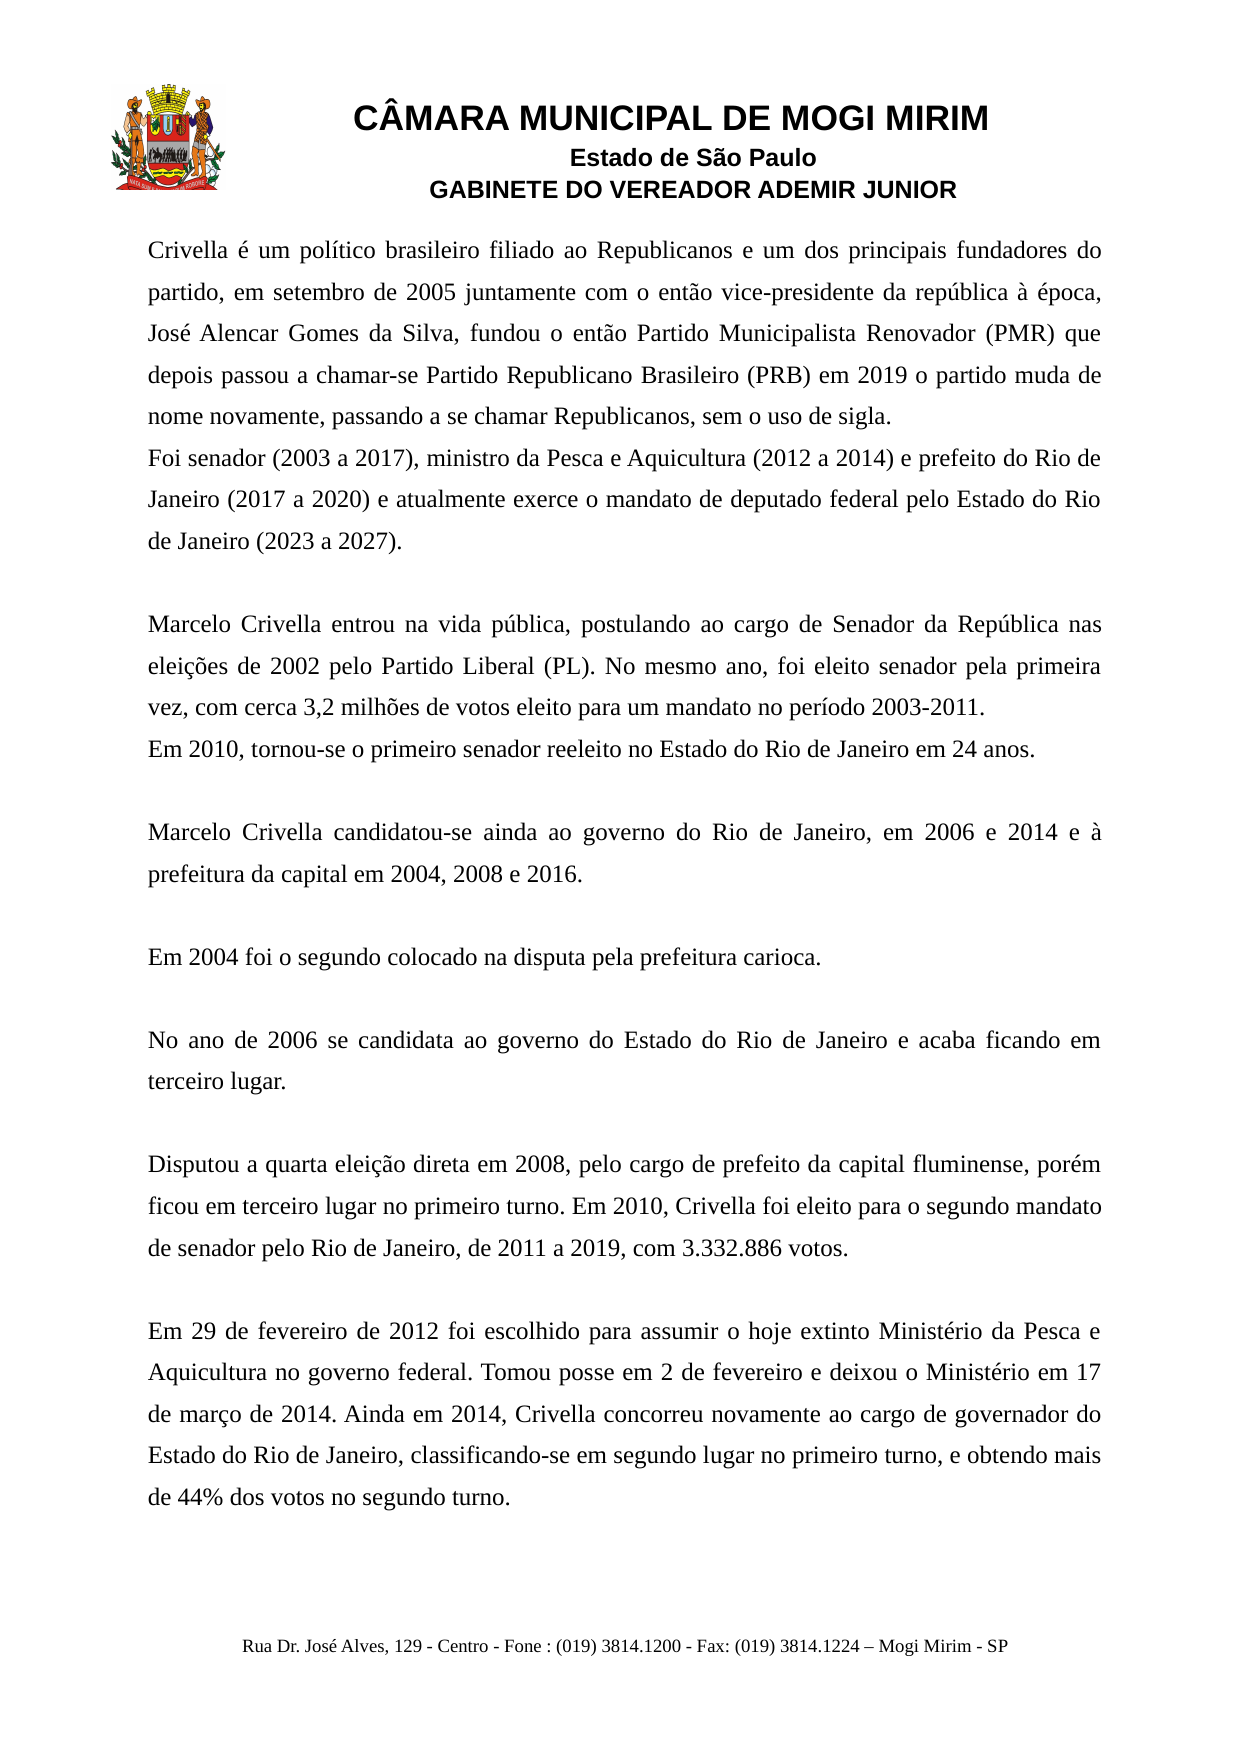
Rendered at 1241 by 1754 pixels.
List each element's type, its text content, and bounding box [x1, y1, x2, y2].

text Em 29 de fevereiro de 2012 foi escolhido para assumir o hoje extinto Ministério da Pesca e Aquicultura no governo federal. Tomou posse em 2 de fevereiro e deixou o Ministério em 17 de março de 2014. Ainda em 2014, Crivella concorreu novamente ao cargo de governador do Estado do Rio de Janeiro, classificando-se em segundo lugar no primeiro turno, e obtendo mais de 44% dos votos no segundo turno. [148, 1317, 1103, 1511]
text Em 2010, tornou-se o primeiro senador reeleito no Estado do Rio de Janeiro em 24 anos. [148, 735, 1103, 763]
text Disputou a quarta eleição direta em 2008, pelo cargo de prefeito da capital fluminense, porém ficou em terceiro lugar no primeiro turno. Em 2010, Crivella foi eleito para o segundo mandato de senador pelo Rio de Janeiro, de 2011 a 2019, com 3.332.886 votos. [148, 1151, 1103, 1261]
picture [110, 84, 226, 190]
text Marcelo Crivella entrou na vida pública, postulando ao cargo de Senador da República nas eleições de 2002 pelo Partido Liberal (PL). No mesmo ano, foi eleito senador pela primeira vez, com cerca 3,2 milhões de votos eleito para um mandato no período 2003-2011. [148, 610, 1103, 721]
text Crivella é um político brasileiro filiado ao Republicanos e um dos principais fundadores do partido, em setembro de 2005 juntamente com o então vice-presidente da república à época, José Alencar Gomes da Silva, fundou o então Partido Municipalista Renovador (PMR) que depois passou a chamar-se Partido Republicano Brasileiro (PRB) em 2019 o partido muda de nome novamente, passando a se chamar Republicanos, sem o uso de sigla. [148, 236, 1103, 430]
text Em 2004 foi o segundo colocado na disputa pela prefeitura carioca. [148, 943, 1103, 971]
text Foi senador (2003 a 2017), ministro da Pesca e Aquicultura (2012 a 2014) e prefeito do Rio de Janeiro (2017 a 2020) e atualmente exerce o mandato de deputado federal pelo Estado do Rio de Janeiro (2023 a 2027). [148, 444, 1103, 555]
text Marcelo Crivella candidatou-se ainda ao governo do Rio de Janeiro, em 2006 e 2014 e à prefeitura da capital em 2004, 2008 e 2016. [148, 818, 1103, 887]
text No ano de 2006 se candidata ao governo do Estado do Rio de Janeiro e acaba ficando em terceiro lugar. [148, 1026, 1103, 1095]
